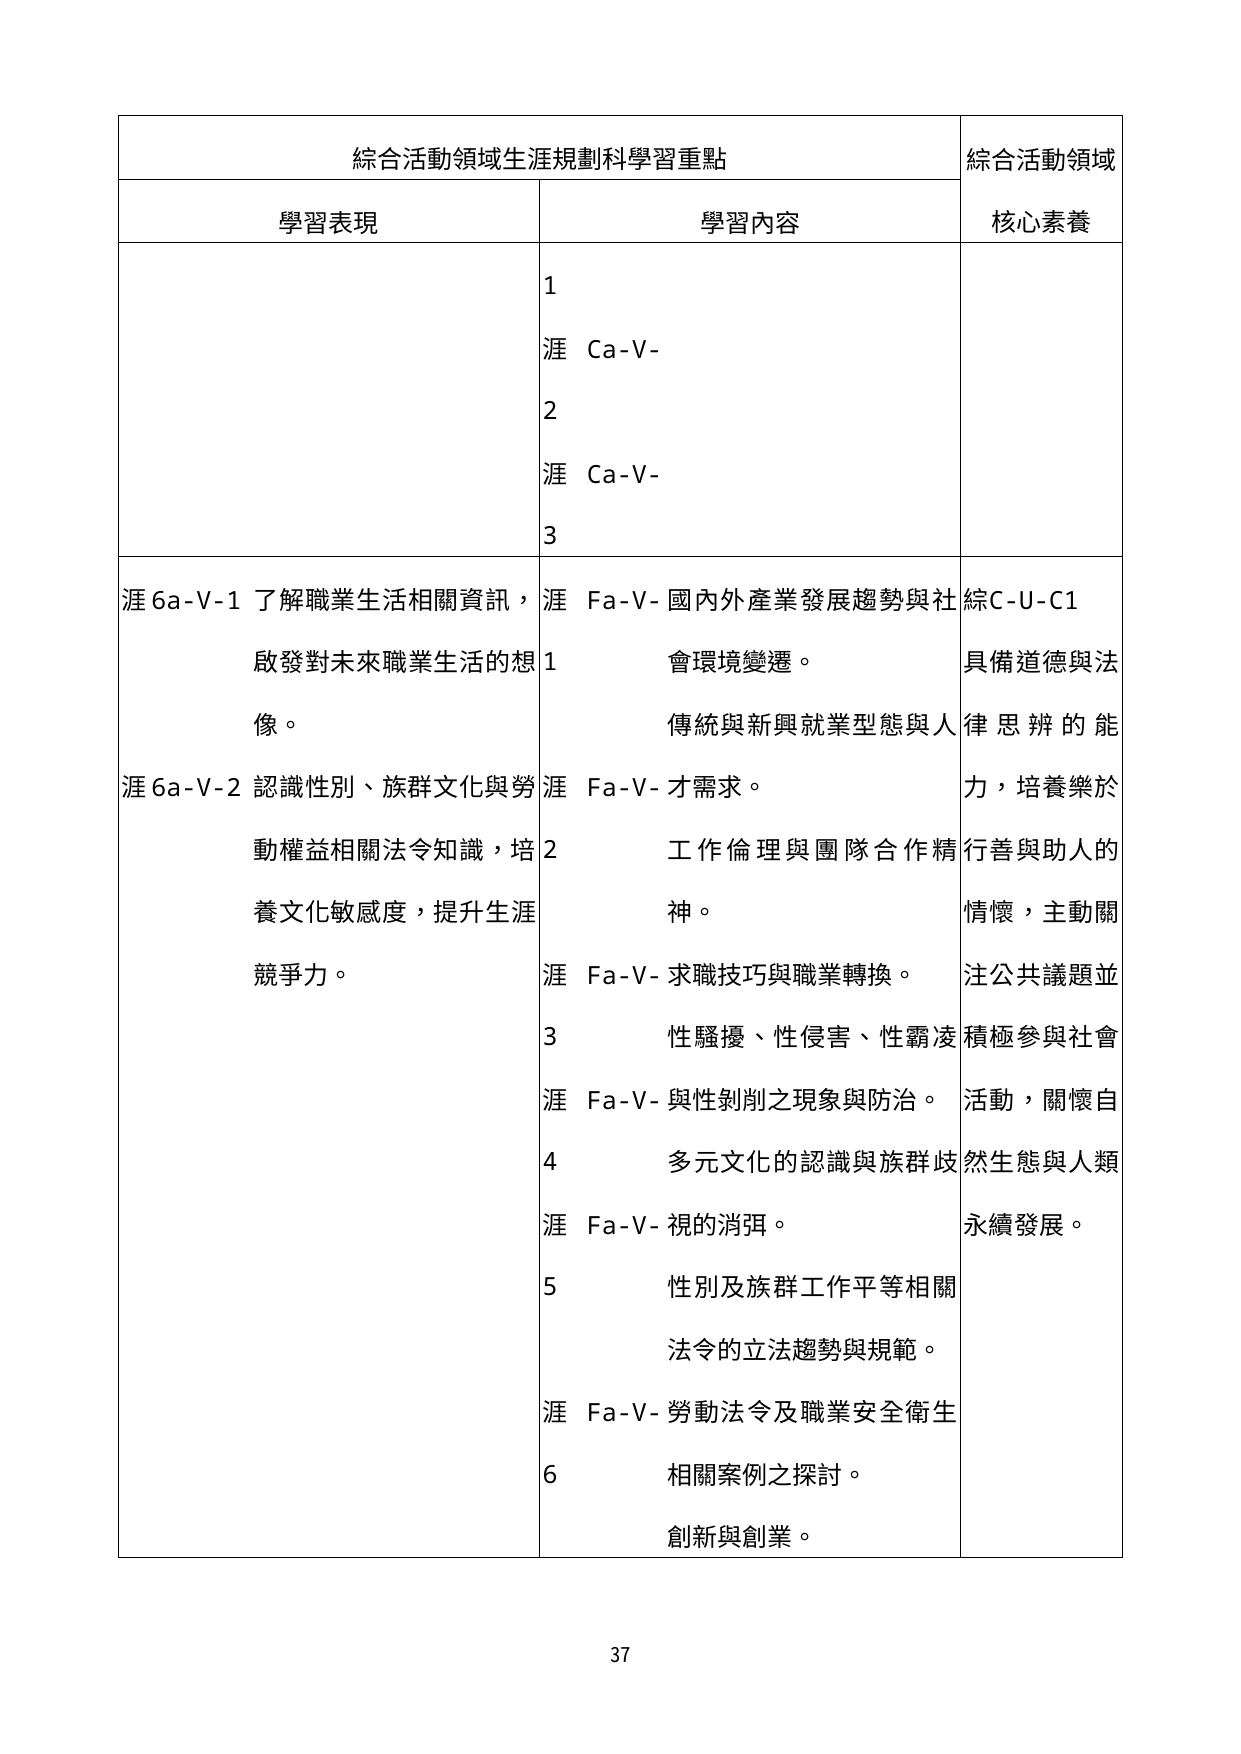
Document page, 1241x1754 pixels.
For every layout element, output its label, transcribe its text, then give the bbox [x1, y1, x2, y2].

table_cell 學習內容 [540, 180, 960, 242]
table_cell 國內外產業發展趨勢與社會環境變遷。 傳統與新興就業型態與人才需求。 工作倫理與團隊合作精神。 求職技巧與職業轉換。 性騷擾、性侵害、性霸凌與性剝削之現象與防治。 多元文化的認識與族群歧視的消弭。 性別及族群工作平等相關法令的立法趨勢與規範。 勞動法令及職業安全衛生相關案例之探討。 創新與創業。 [665, 557, 960, 1557]
table_cell 綜C-U-C1 具備道德與法律思辨的能力，培養樂於行善與助人的情懷，主動關注公共議題並積極參與社會活動，關懷自然生態與人類永續發展。 [961, 557, 1122, 1557]
table_cell [665, 243, 960, 556]
table_cell 學習表現 [119, 180, 539, 242]
table_cell [961, 243, 1122, 556]
table_cell 涯6a-V-1 涯6a-V-2 [119, 557, 251, 1557]
table_header 綜合活動領域 核心素養 [961, 116, 1122, 242]
table_cell 涯Fa-V-1 涯Fa-V-2 涯Fa-V-3 涯Fa-V-4 涯Fa-V-5 涯 Fa-V-6 [540, 557, 664, 1557]
table_header 綜合活動領域生涯規劃科學習重點 [119, 116, 960, 179]
table_cell [119, 243, 251, 556]
table_cell 了解職業生活相關資訊，啟發對未來職業生活的想像。 認識性別、族群文化與勞動權益相關法令知識，培養文化敏感度，提升生涯競爭力。 [251, 557, 539, 1557]
table_cell 1 涯Ca-V-2 涯Ca-V-3 [540, 243, 664, 556]
table_cell [251, 243, 539, 556]
